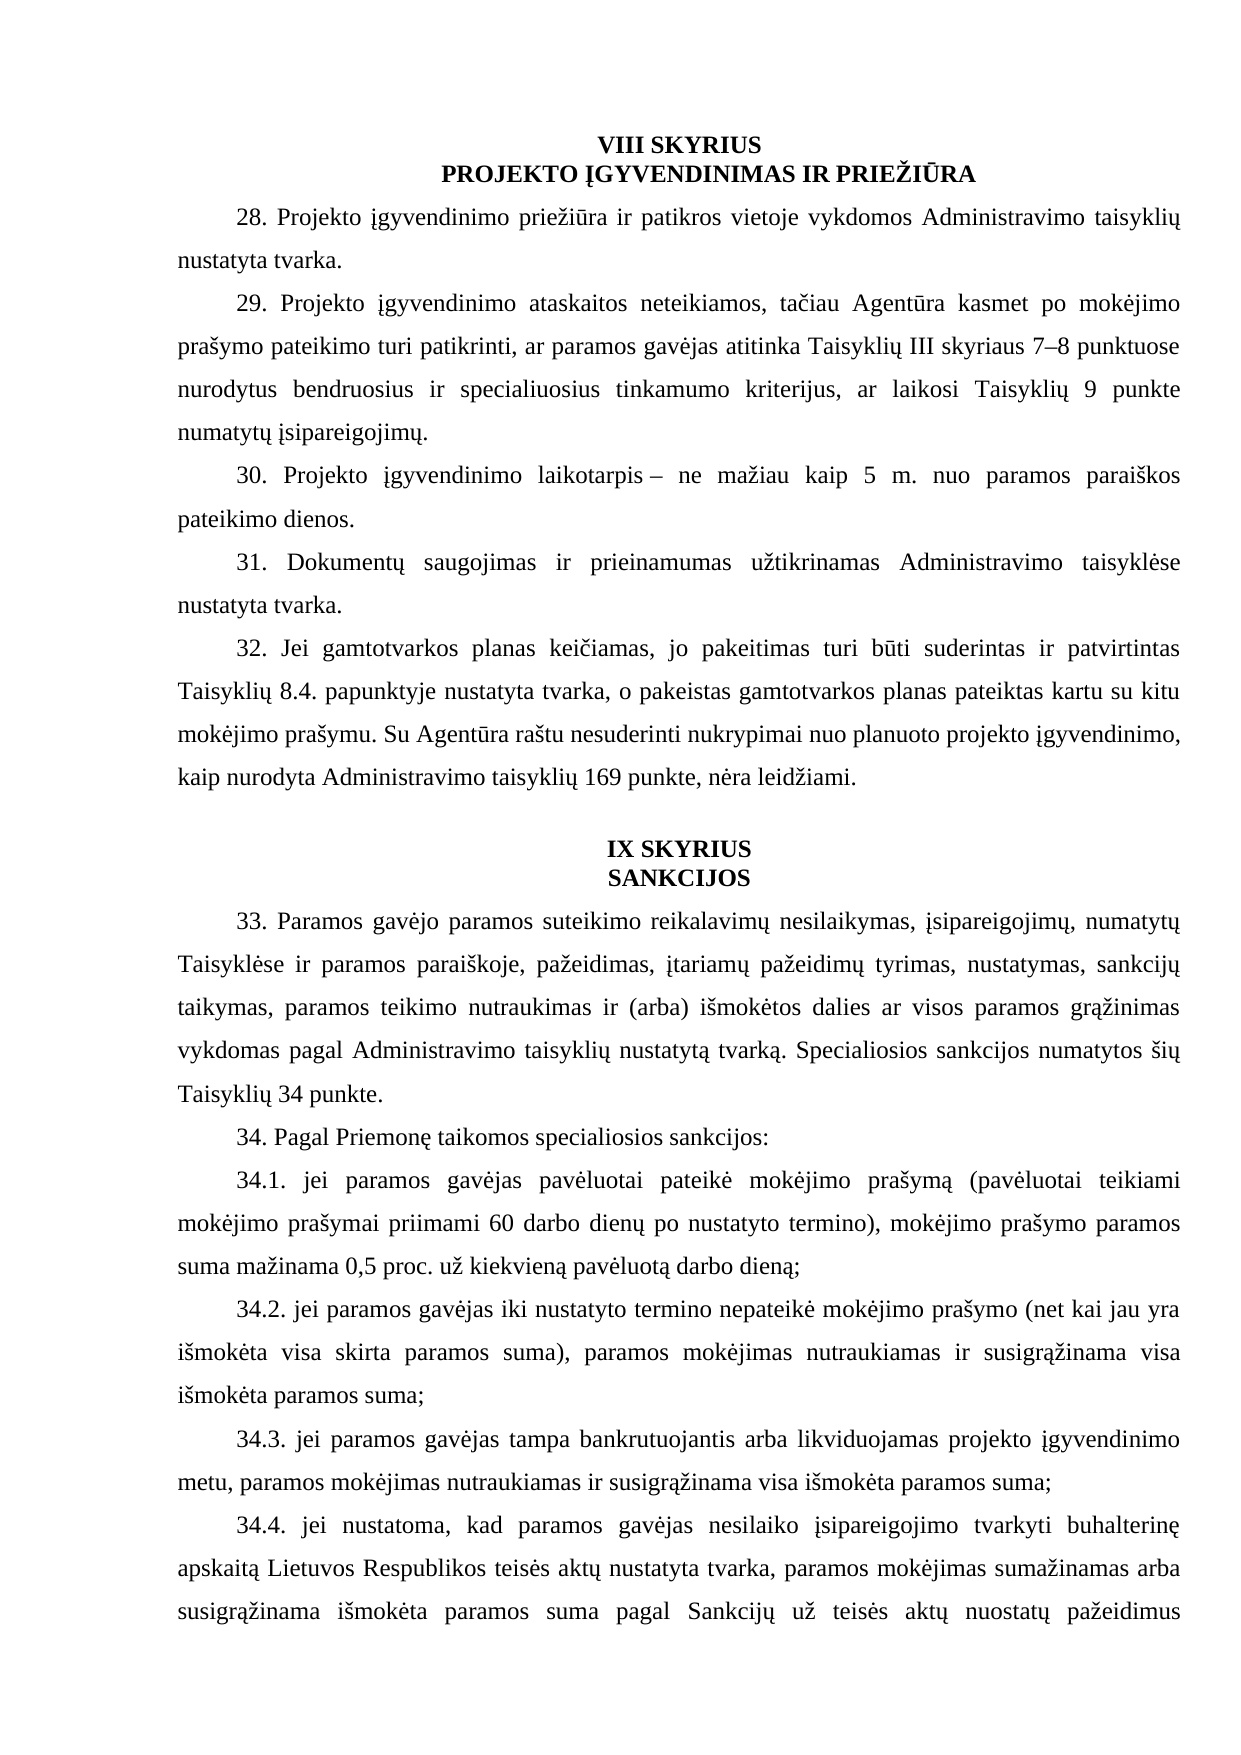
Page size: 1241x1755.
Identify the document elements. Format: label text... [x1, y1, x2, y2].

text 28. Projekto įgyvendinimo priežiūra ir patikros vietoje vykdomos Administravimo taisyklių nustatyta tvarka. [177, 202, 1181, 274]
text IX SKYRIUS [177, 834, 1181, 863]
text 29. Projekto įgyvendinimo ataskaitos neteikiamos, tačiau Agentūra kasmet po mokėjimo prašymo pateikimo turi patikrinti, ar paramos gavėjas atitinka Taisyklių III skyriaus 7–8 punktuose nurodytus bendruosius ir specialiuosius tinkamumo kriterijus, ar laikosi Taisyklių 9 punkte numatytų įsipareigojimų. [177, 288, 1181, 446]
text SANKCIJOS [177, 863, 1181, 892]
text 31. Dokumentų saugojimas ir prieinamumas užtikrinamas Administravimo taisyklėse nustatyta tvarka. [177, 547, 1181, 619]
text 34. Pagal Priemonę taikomos specialiosios sankcijos: [177, 1122, 1181, 1151]
text 34.1. jei paramos gavėjas pavėluotai pateikė mokėjimo prašymą (pavėluotai teikiami mokėjimo prašymai priimami 60 darbo dienų po nustatyto termino), mokėjimo prašymo paramos suma mažinama 0,5 proc. už kiekvieną pavėluotą darbo dieną; [177, 1165, 1181, 1280]
text 32. Jei gamtotvarkos planas keičiamas, jo pakeitimas turi būti suderintas ir patvirtintas Taisyklių 8.4. papunktyje nustatyta tvarka, o pakeistas gamtotvarkos planas pateiktas kartu su kitu mokėjimo prašymu. Su Agentūra raštu nesuderinti nukrypimai nuo planuoto projekto įgyvendinimo, kaip nurodyta Administravimo taisyklių 169 punkte, nėra leidžiami. [177, 633, 1181, 791]
text VIII SKYRIUS [177, 130, 1181, 159]
text 34.2. jei paramos gavėjas iki nustatyto termino nepateikė mokėjimo prašymo (net kai jau yra išmokėta visa skirta paramos suma), paramos mokėjimas nutraukiamas ir susigrąžinama visa išmokėta paramos suma; [177, 1294, 1181, 1409]
text 34.4. jei nustatoma, kad paramos gavėjas nesilaiko įsipareigojimo tvarkyti buhalterinę apskaitą Lietuvos Respublikos teisės aktų nustatyta tvarka, paramos mokėjimas sumažinamas arba susigrąžinama išmokėta paramos suma pagal Sankcijų už teisės aktų nuostatų pažeidimus [177, 1510, 1181, 1625]
text 34.3. jei paramos gavėjas tampa bankrutuojantis arba likviduojamas projekto įgyvendinimo metu, paramos mokėjimas nutraukiamas ir susigrąžinama visa išmokėta paramos suma; [177, 1424, 1181, 1496]
text 33. Paramos gavėjo paramos suteikimo reikalavimų nesilaikymas, įsipareigojimų, numatytų Taisyklėse ir paramos paraiškoje, pažeidimas, įtariamų pažeidimų tyrimas, nustatymas, sankcijų taikymas, paramos teikimo nutraukimas ir (arba) išmokėtos dalies ar visos paramos grąžinimas vykdomas pagal Administravimo taisyklių nustatytą tvarką. Specialiosios sankcijos numatytos šių Taisyklių 34 punkte. [177, 906, 1181, 1107]
text 30. Projekto įgyvendinimo laikotarpis – ne mažiau kaip 5 m. nuo paramos paraiškos pateikimo dienos. [177, 461, 1181, 532]
text PROJEKTO ĮGYVENDINIMAS IR PRIEŽIŪRA [177, 159, 1181, 187]
